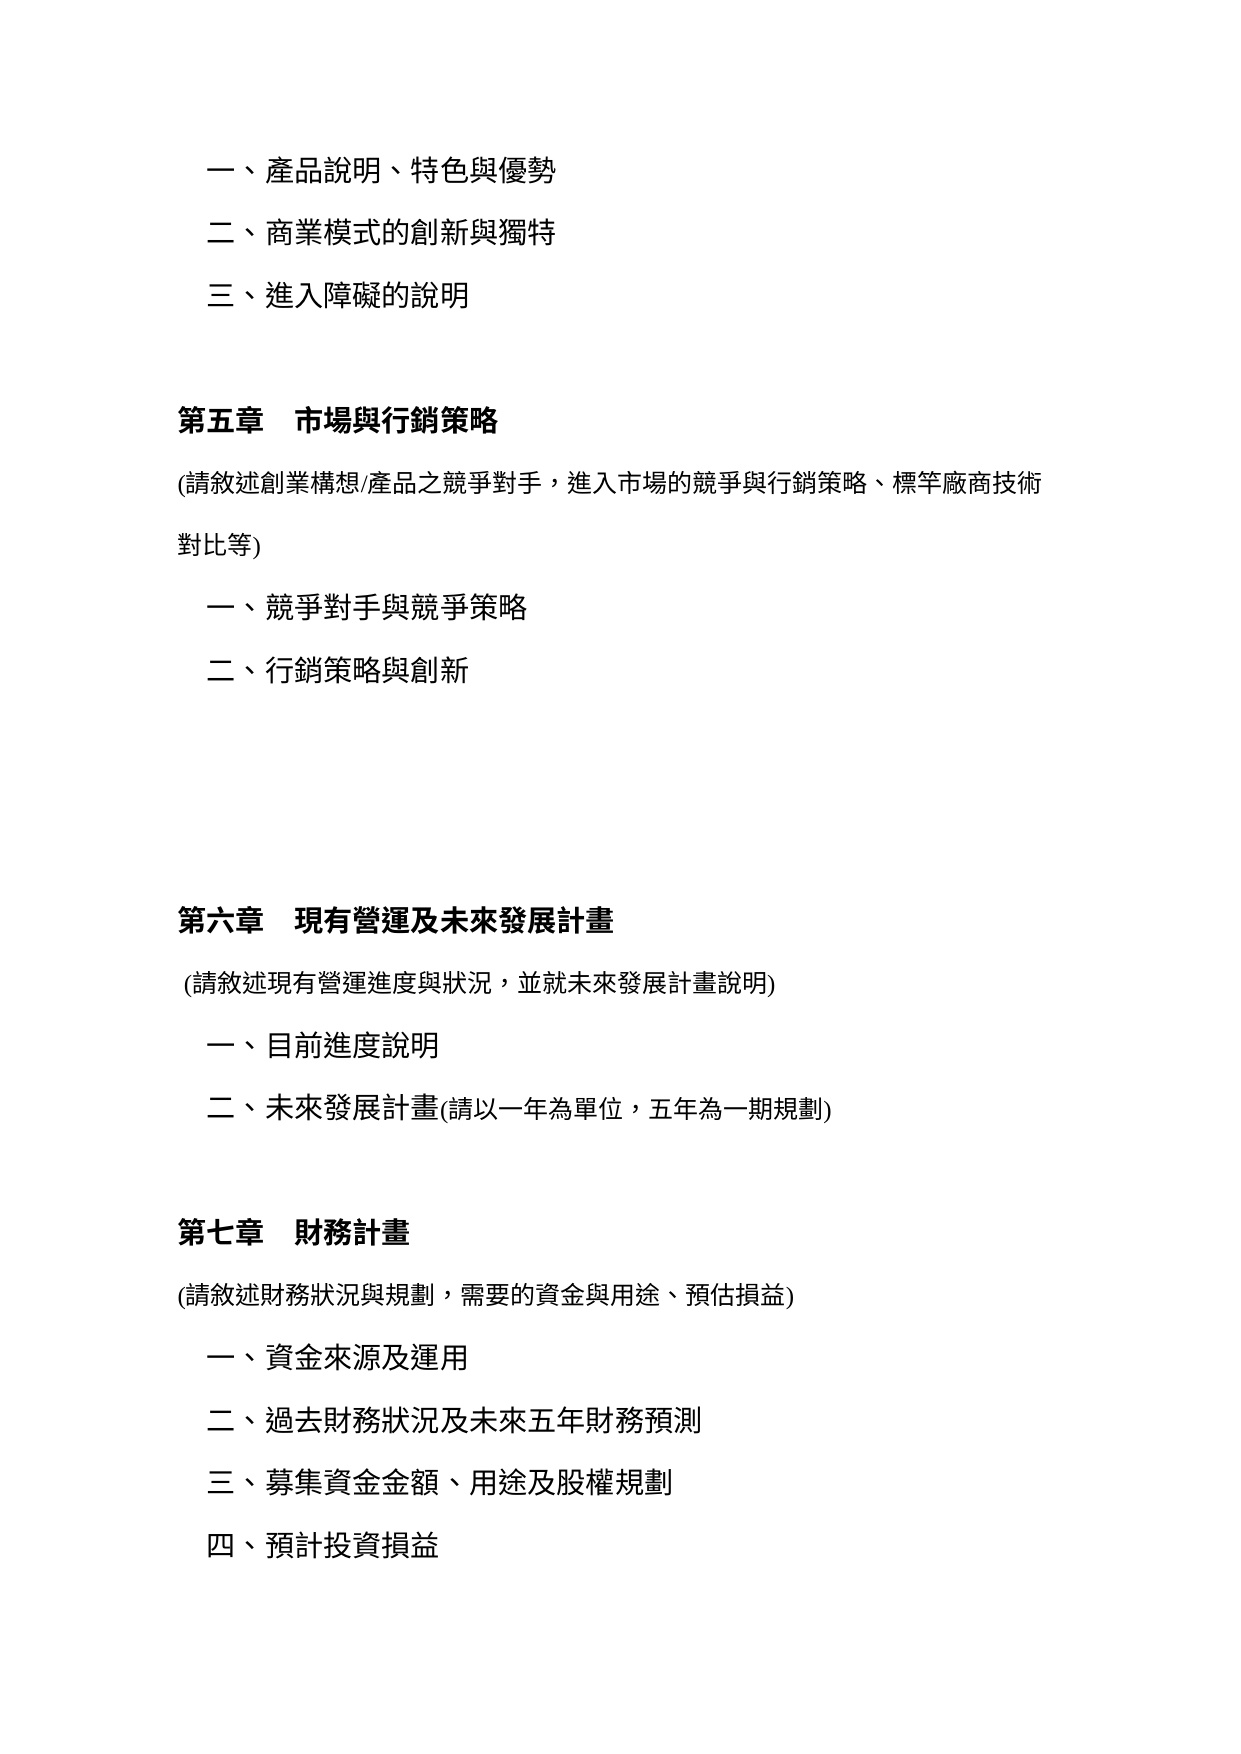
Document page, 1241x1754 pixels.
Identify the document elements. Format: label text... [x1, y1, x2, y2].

text 一、產品說明、特色與優勢 [177, 127, 1063, 189]
text 四、預計投資損益 [177, 1502, 1063, 1564]
text 一、資金來源及運用 [177, 1314, 1063, 1377]
text (請敘述創業構想/產品之競爭對手，進入市場的競爭與行銷策略、標竿廠商技術對比等) [177, 439, 1063, 564]
text 二、商業模式的創新與獨特 [177, 189, 1063, 252]
text 二、過去財務狀況及未來五年財務預測 [177, 1377, 1063, 1439]
text 三、募集資金金額、用途及股權規劃 [177, 1439, 1063, 1502]
text 第五章 市場與行銷策略 [177, 377, 1063, 439]
text 一、目前進度說明 [177, 1002, 1063, 1064]
text (請敘述現有營運進度與狀況，並就未來發展計畫說明) [177, 939, 1063, 1002]
text 一、競爭對手與競爭策略 [177, 564, 1063, 627]
text 二、行銷策略與創新 [177, 627, 1063, 689]
text (請敘述財務狀況與規劃，需要的資金與用途、預估損益) [177, 1252, 1063, 1314]
text 第七章 財務計畫 [177, 1189, 1063, 1252]
text 第六章 現有營運及未來發展計畫 [177, 877, 1063, 939]
text 三、進入障礙的說明 [177, 252, 1063, 314]
text 二、未來發展計畫(請以一年為單位，五年為一期規劃) [177, 1064, 1063, 1127]
